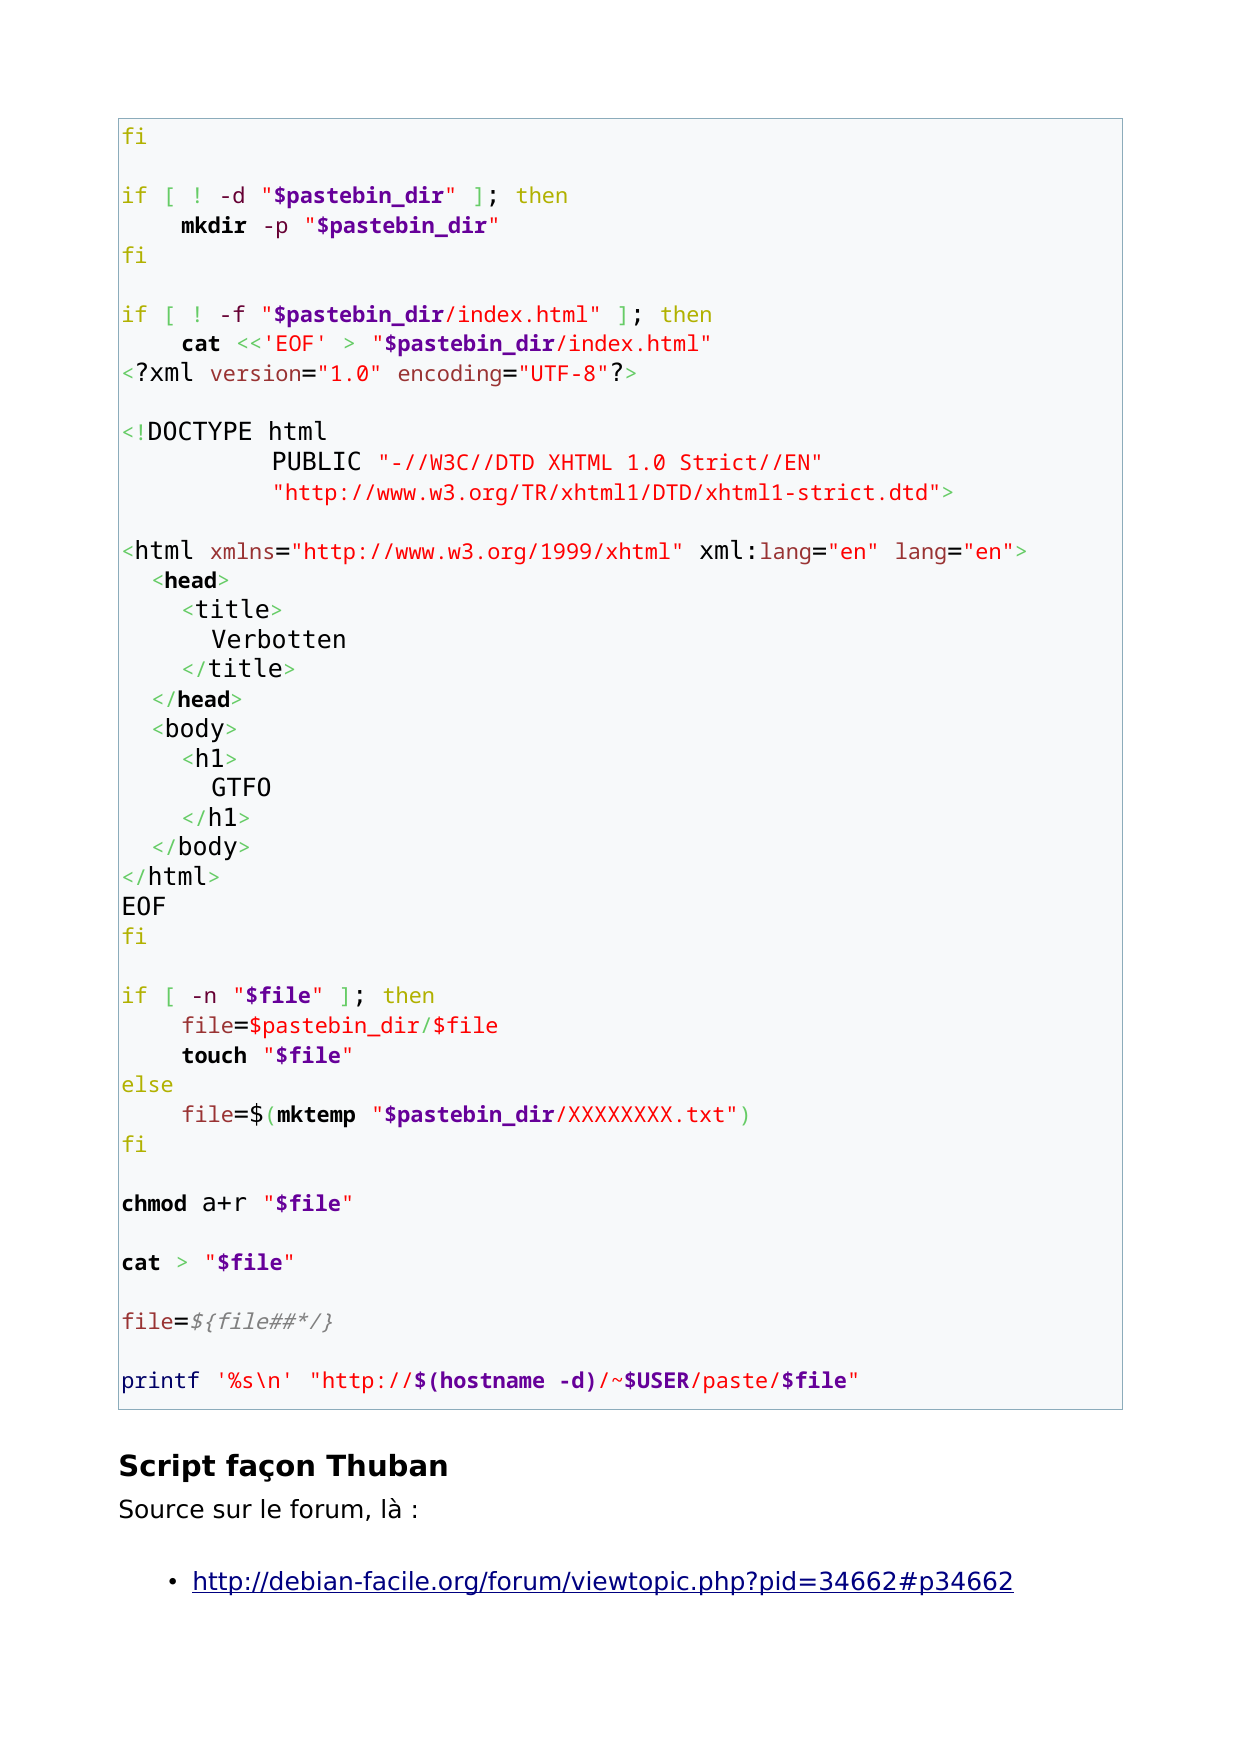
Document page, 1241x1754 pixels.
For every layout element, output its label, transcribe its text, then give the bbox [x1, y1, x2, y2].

subtitle Script façon Thuban [118, 1449, 1122, 1483]
list http://debian-facile.org/forum/viewtopic.php?pid=34662#p34662 [177, 1567, 1122, 1596]
text Source sur le forum, là : [118, 1496, 1122, 1525]
table_header fi if [ ! -d "$pastebin_dir" ]; then mkdir -p "$pastebin_dir" fi if [ ! -f "$pastebin_dir/index.html" ]; then cat <<'EOF' > "$pastebin_dir/index.html" <?xml version="1.0" encoding="UTF-8"?> <!DOCTYPE html PUBLIC "-//W3C//DTD XHTML 1.0 Strict//EN" "http://www.w3.org/TR/xhtml1/DTD/xhtml1-strict.dtd"> <html xmlns="http://www.w3.org/1999/xhtml" xml:lang="en" lang="en"> <head> <title> Verbotten </title> </head> <body> <h1> GTFO </h1> </body> </html> EOF fi if [ -n "$file" ]; then file=$pastebin_dir/$file touch "$file" else file=$(mktemp "$pastebin_dir/XXXXXXXX.txt") fi chmod a+r "$file" cat > "$file" file=${file##*/} printf '%s\n' "http://$(hostname -d)/~$USER/paste/$file" [119, 119, 1122, 1409]
